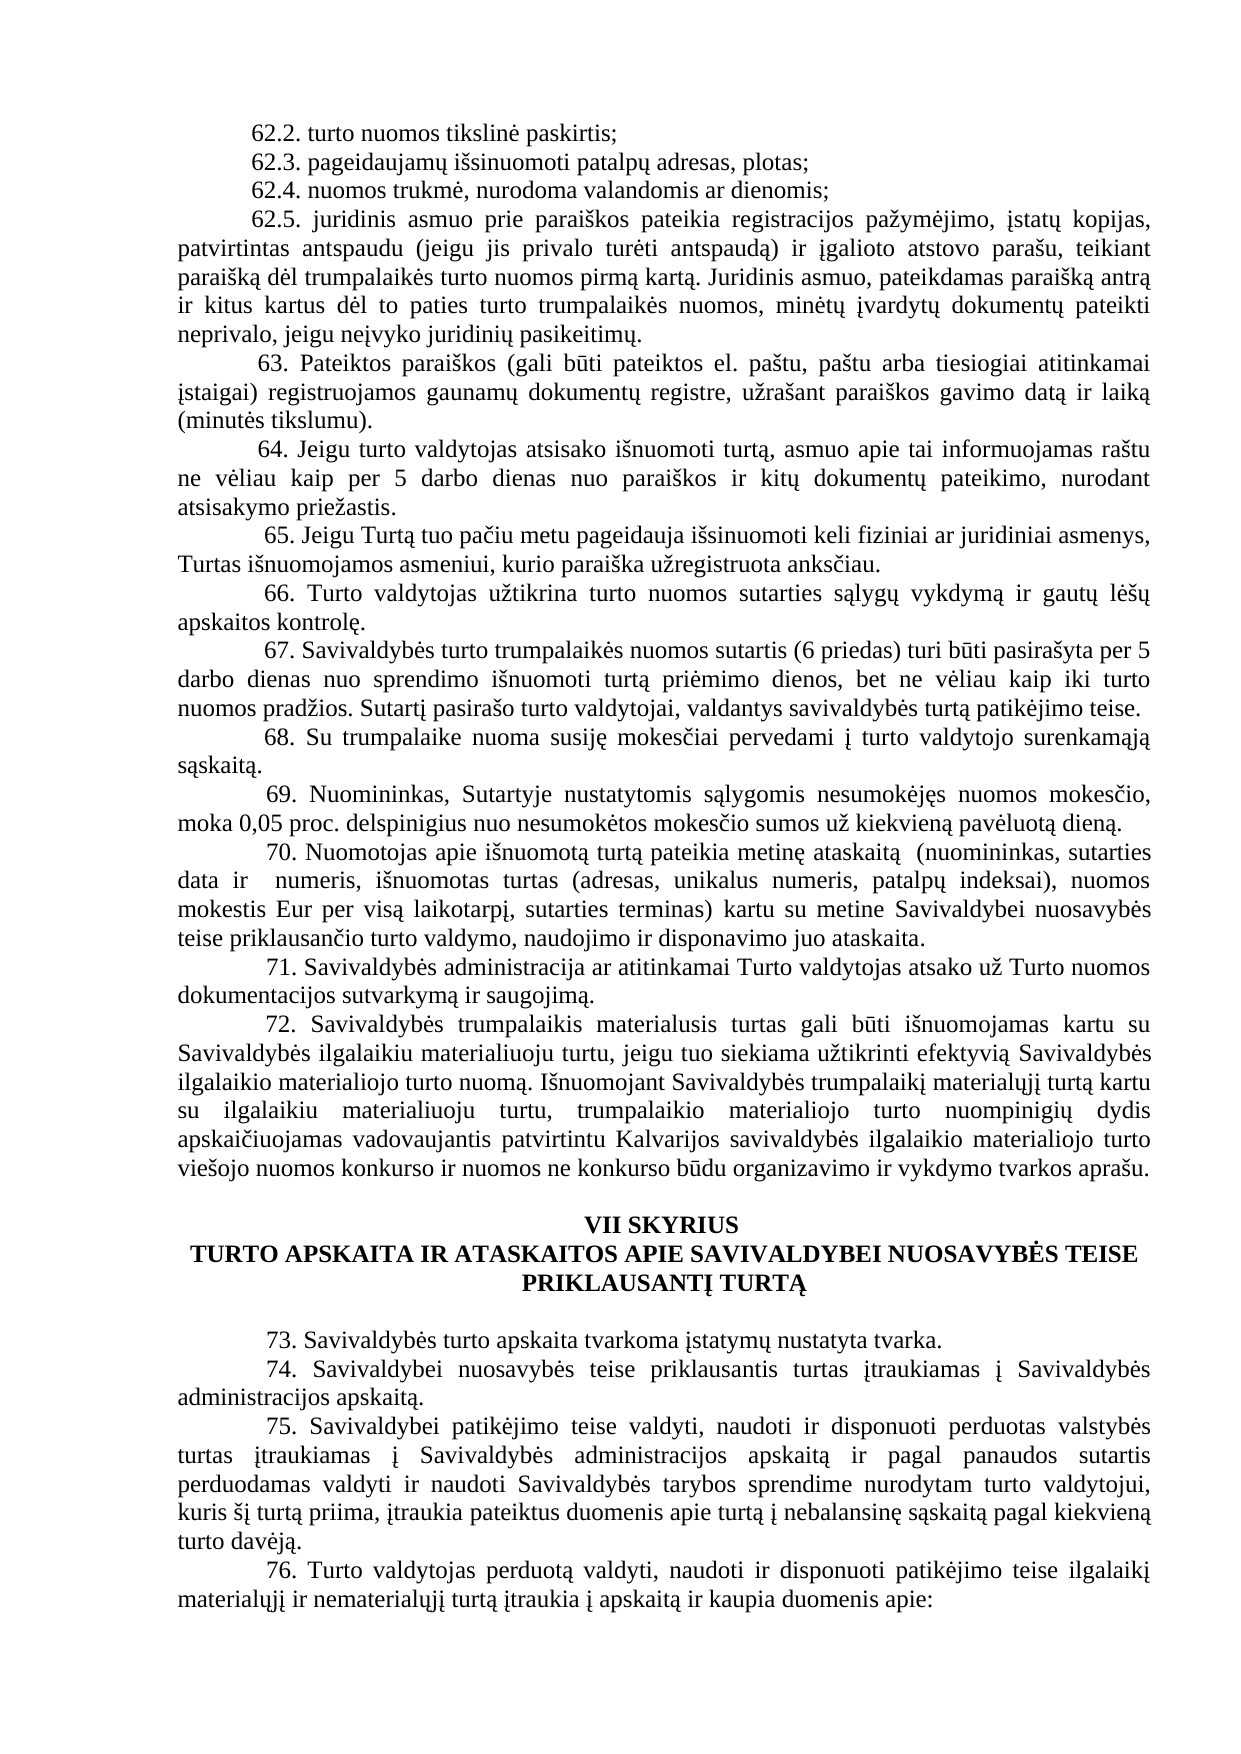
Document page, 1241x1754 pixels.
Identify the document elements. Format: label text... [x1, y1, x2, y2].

text 74. Savivaldybei nuosavybės teise priklausantis turtas įtraukiamas į Savivaldybės administracijos apskaitą. [177, 1354, 1152, 1411]
text 62.3. pageidaujamų išsinuomoti patalpų adresas, plotas; [177, 147, 1152, 176]
text 69. Nuomininkas, Sutartyje nustatytomis sąlygomis nesumokėjęs nuomos mokesčio, moka 0,05 proc. delspinigius nuo nesumokėtos mokesčio sumos už kiekvieną pavėluotą dieną. [177, 779, 1152, 837]
text 71. Savivaldybės administracija ar atitinkamai Turto valdytojas atsako už Turto nuomos dokumentacijos sutvarkymą ir saugojimą. [177, 952, 1152, 1009]
text 67. Savivaldybės turto trumpalaikės nuomos sutartis (6 priedas) turi būti pasirašyta per 5 darbo dienas nuo sprendimo išnuomoti turtą priėmimo dienos, bet ne vėliau kaip iki turto nuomos pradžios. Sutartį pasirašo turto valdytojai, valdantys savivaldybės turtą patikėjimo teise. [177, 636, 1152, 722]
text 76. Turto valdytojas perduotą valdyti, naudoti ir disponuoti patikėjimo teise ilgalaikį materialųjį ir nematerialųjį turtą įtraukia į apskaitą ir kaupia duomenis apie: [177, 1555, 1152, 1612]
text 62.5. juridinis asmuo prie paraiškos pateikia registracijos pažymėjimo, įstatų kopijas, patvirtintas antspaudu (jeigu jis privalo turėti antspaudą) ir įgalioto atstovo parašu, teikiant paraišką dėl trumpalaikės turto nuomos pirmą kartą. Juridinis asmuo, pateikdamas paraišką antrą ir kitus kartus dėl to paties turto trumpalaikės nuomos, minėtų įvardytų dokumentų pateikti neprivalo, jeigu neįvyko juridinių pasikeitimų. [177, 204, 1152, 348]
text 70. Nuomotojas apie išnuomotą turtą pateikia metinę ataskaitą (nuomininkas, sutarties data ir numeris, išnuomotas turtas (adresas, unikalus numeris, patalpų indeksai), nuomos mokestis Eur per visą laikotarpį, sutarties terminas) kartu su metine Savivaldybei nuosavybės teise priklausančio turto valdymo, naudojimo ir disponavimo juo ataskaita. [177, 837, 1152, 952]
text 75. Savivaldybei patikėjimo teise valdyti, naudoti ir disponuoti perduotas valstybės turtas įtraukiamas į Savivaldybės administracijos apskaitą ir pagal panaudos sutartis perduodamas valdyti ir naudoti Savivaldybės tarybos sprendime nurodytam turto valdytojui, kuris šį turtą priima, įtraukia pateiktus duomenis apie turtą į nebalansinę sąskaitą pagal kiekvieną turto davėją. [177, 1411, 1152, 1555]
text 63. Pateiktos paraiškos (gali būti pateiktos el. paštu, paštu arba tiesiogiai atitinkamai įstaigai) registruojamos gaunamų dokumentų registre, užrašant paraiškos gavimo datą ir laiką (minutės tikslumu). [177, 348, 1152, 434]
text 62.4. nuomos trukmė, nurodoma valandomis ar dienomis; [177, 176, 1152, 204]
text 65. Jeigu Turtą tuo pačiu metu pageidauja išsinuomoti keli fiziniai ar juridiniai asmenys, Turtas išnuomojamos asmeniui, kurio paraiška užregistruota anksčiau. [177, 521, 1152, 578]
text 62.2. turto nuomos tikslinė paskirtis; [177, 118, 1152, 147]
text 68. Su trumpalaike nuoma susiję mokesčiai pervedami į turto valdytojo surenkamąją sąskaitą. [177, 722, 1152, 779]
text 64. Jeigu turto valdytojas atsisako išnuomoti turtą, asmuo apie tai informuojamas raštu ne vėliau kaip per 5 darbo dienas nuo paraiškos ir kitų dokumentų pateikimo, nurodant atsisakymo priežastis. [177, 434, 1152, 521]
text VII SKYRIUS [177, 1211, 1152, 1239]
text 66. Turto valdytojas užtikrina turto nuomos sutarties sąlygų vykdymą ir gautų lėšų apskaitos kontrolę. [177, 578, 1152, 636]
text 72. Savivaldybės trumpalaikis materialusis turtas gali būti išnuomojamas kartu su Savivaldybės ilgalaikiu materialiuoju turtu, jeigu tuo siekiama užtikrinti efektyvią Savivaldybės ilgalaikio materialiojo turto nuomą. Išnuomojant Savivaldybės trumpalaikį materialųjį turtą kartu su ilgalaikiu materialiuoju turtu, trumpalaikio materialiojo turto nuompinigių dydis apskaičiuojamas vadovaujantis patvirtintu Kalvarijos savivaldybės ilgalaikio materialiojo turto viešojo nuomos konkurso ir nuomos ne konkurso būdu organizavimo ir vykdymo tvarkos aprašu. [177, 1009, 1152, 1182]
text 73. Savivaldybės turto apskaita tvarkoma įstatymų nustatyta tvarka. [177, 1325, 1152, 1354]
text TURTO APSKAITA IR ATASKAITOS APIE SAVIVALDYBEI NUOSAVYBĖS TEISE PRIKLAUSANTĮ TURTĄ [177, 1239, 1152, 1297]
